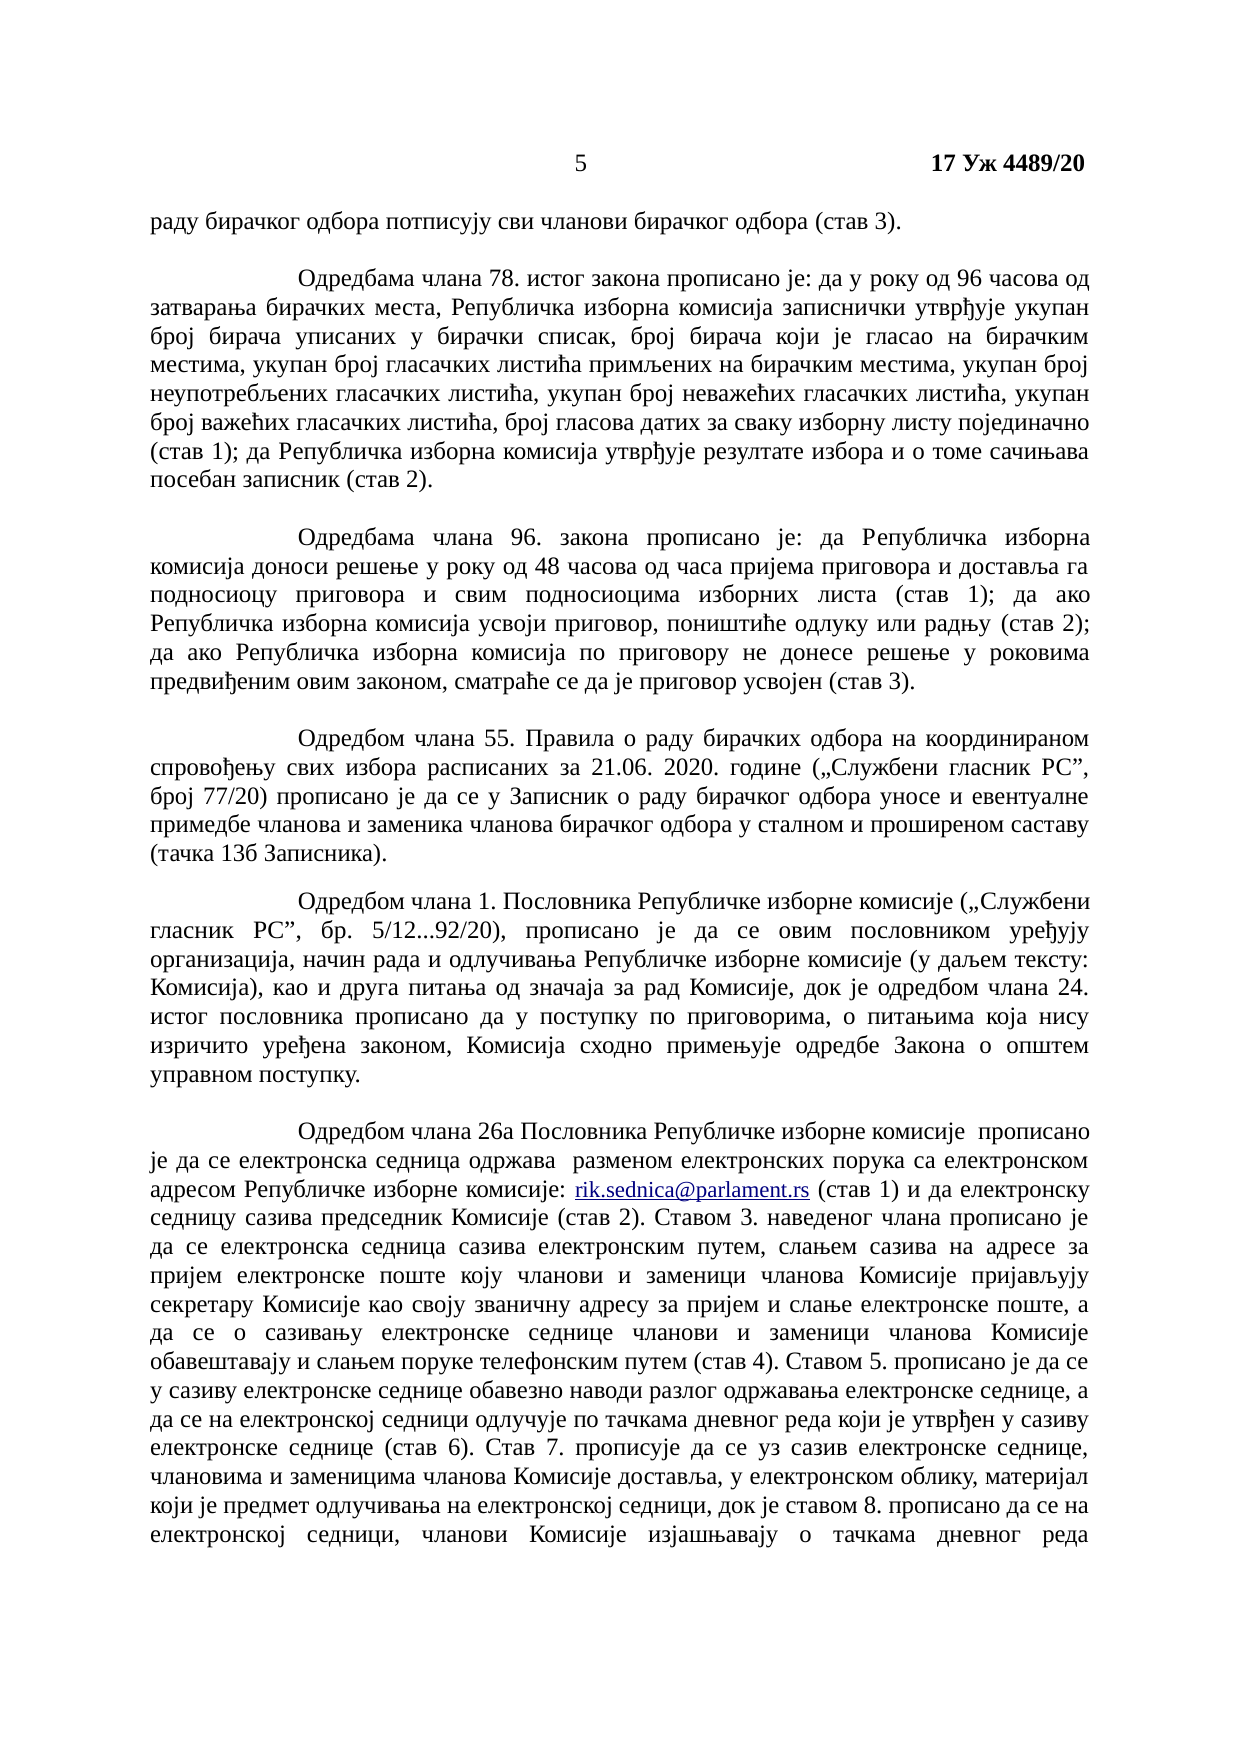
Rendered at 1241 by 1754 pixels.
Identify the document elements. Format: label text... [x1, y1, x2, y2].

text Одредбом члана 1. Пословника Републичке изборне комисије („Службени гласник РС”, бр. 5/12...92/20), прописано је да се овим пословником уређују организација, начин рада и одлучивања Републичке изборне комисије (у даљем тексту: Комисија), као и друга питања од значаја за рад Комисије, док је одредбом члана 24. истог пословника прописано да у поступку по приговорима, о питањима која нису изричито уређена законом, Комисија сходно примењује одредбе Закона о општем управном поступку. [150, 886, 1090, 1087]
text Одредбама члана 78. истог закона прописано је: да у року од 96 часова од затварања бирачких места, Републичка изборна комисија записнички утврђује укупан број бирача уписаних у бирачки списак, број бирача који је гласао на бирачким местима, укупан број гласачких листића примљених на бирачким местима, укупан број неупотребљених гласачких листића, укупан број неважећих гласачких листића, укупан број важећих гласачких листића, број гласова датих за сваку изборну листу појединачно (став 1); да Републичка изборна комисија утврђује резултате избора и о томе сачињава посебан записник (став 2). [150, 234, 1090, 493]
text Одредбама члана 96. закона прописано је: да Републичка изборна комисија доноси решење у року од 48 часова од часа пријема приговора и доставља га подносиоцу приговора и свим подносиоцима изборних листа (став 1); да ако Републичка изборна комисија усвоји приговор, поништиће одлуку или радњу (став 2); да ако Републичка изборна комисија по приговору не донесе решење у роковима предвиђеним овим законом, сматраће се да је приговор усвојен (став 3). [150, 522, 1090, 694]
text раду бирачког одбора потписују сви чланови бирачког одбора (став 3). [150, 206, 1090, 234]
text Одредбом члана 26а Пословника Републичке изборне комисије прописано је да се електронска седница одржава разменом електронских порука са електронском адресом Републичке изборне комисије: rik.sednica@parlament.rs (став 1) и да електронску седницу сазива председник Комисије (став 2). Ставом 3. наведеног члана прописано је да се електронска седница сазива електронским путем, слањем сазива на адресе за пријем електронске поште коју чланови и заменици чланова Комисије пријављују секретару Комисије као своју званичну адресу за пријем и слање електронске поште, а да се о сазивању електронске седнице чланови и заменици чланова Комисије обавештавају и слањем поруке телефонским путем (став 4). Ставом 5. прописано је да се у сазиву електронске седнице обавезно наводи разлог одржавања електронске седнице, а да се на електронској седници одлучује по тачкама дневног реда који је утврђен у сазиву електронске седнице (став 6). Став 7. прописује да се уз сазив електронске седнице, члановима и заменицима чланова Комисије доставља, у електронском облику, материјал који је предмет одлучивања на електронској седници, док је ставом 8. прописано да се на електронској седници, чланови Комисије изјашњавају о тачкама дневног реда [150, 1116, 1090, 1547]
text Одредбом члана 55. Правила о раду бирачких одбора на координираном спровођењу свих избора расписаних за 21.06. 2020. године („Службени гласник РС”, број 77/20) прописано је да се у Записник о раду бирачког одбора уносе и евентуалне примедбе чланова и заменика чланова бирачког одбора у сталном и проширеном саставу (тачка 13б Записника). [150, 723, 1090, 867]
